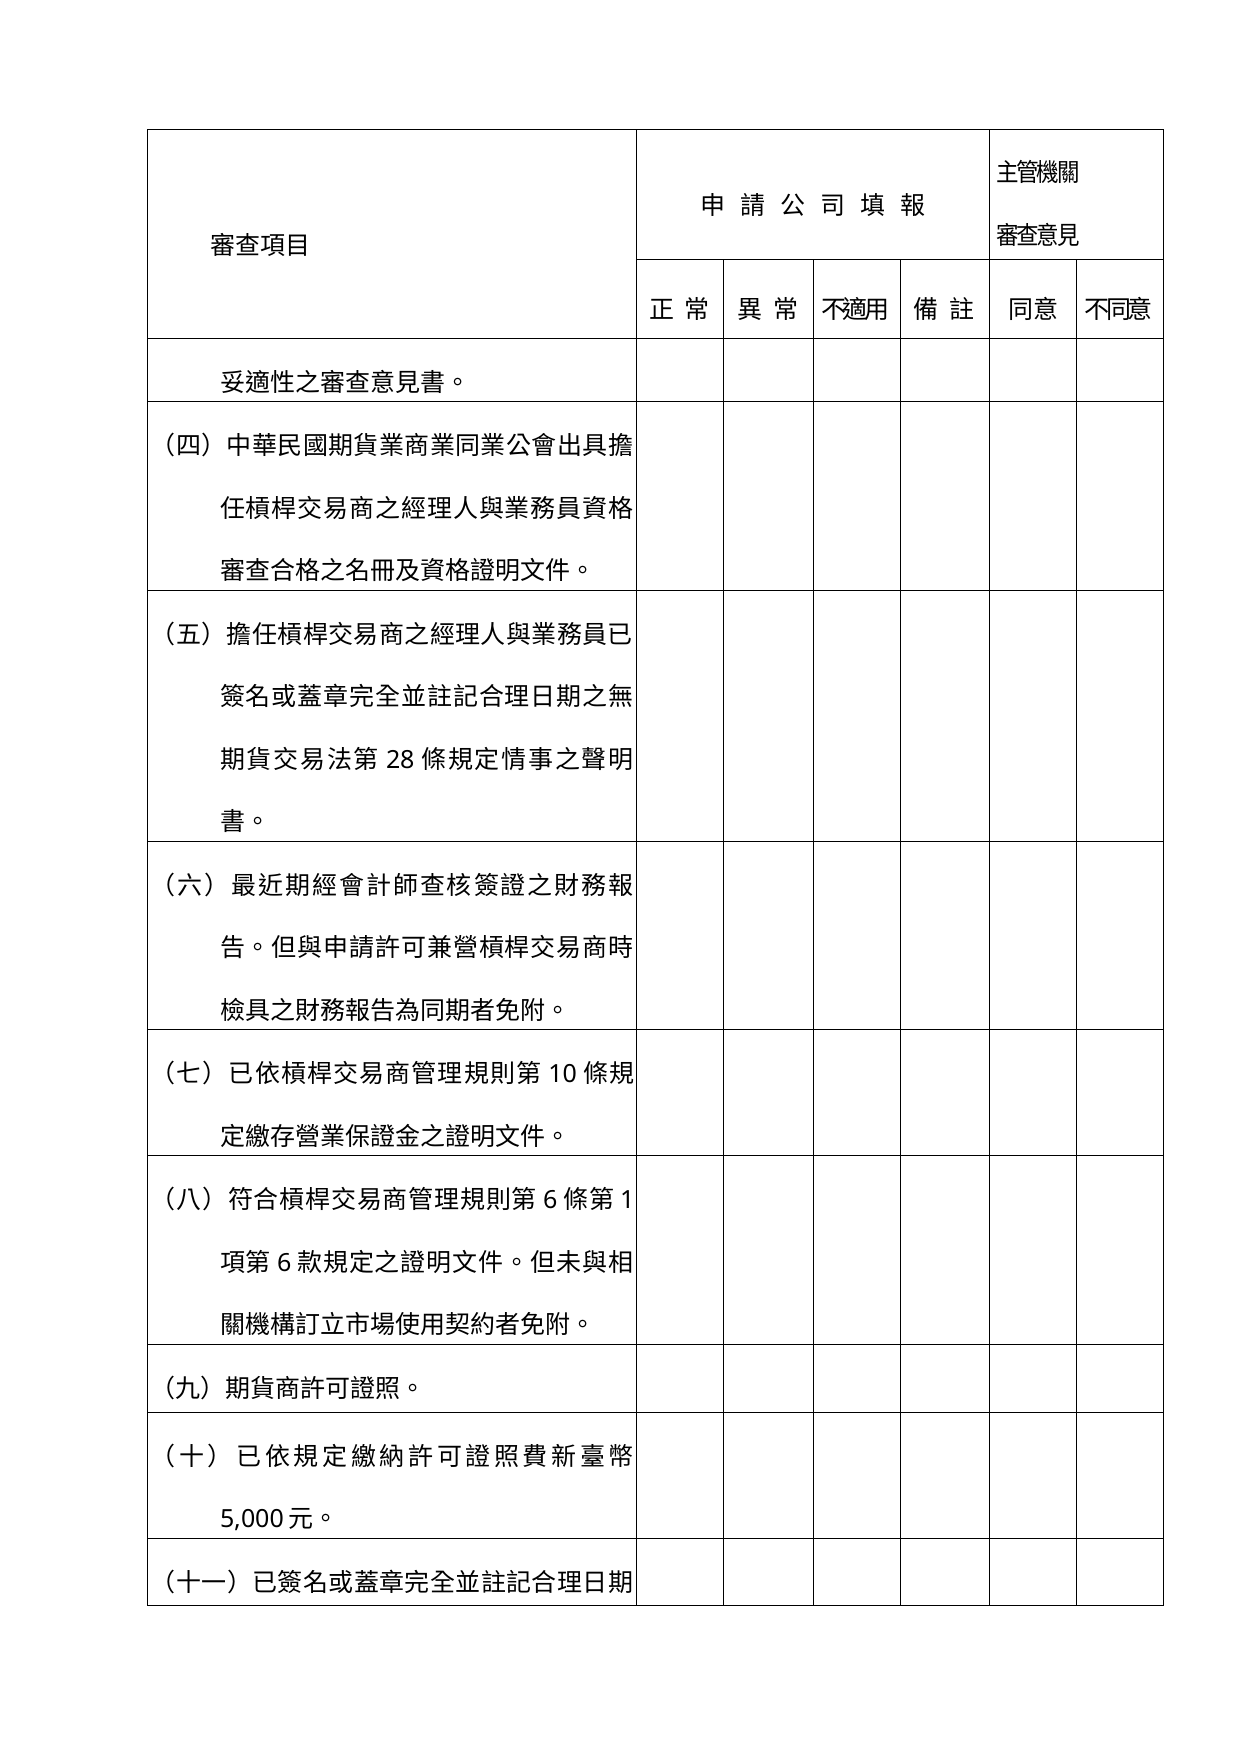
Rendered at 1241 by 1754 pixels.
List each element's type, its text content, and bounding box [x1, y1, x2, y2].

table_cell [1164, 590, 1168, 841]
table_cell [724, 1030, 813, 1155]
table_cell （十一）已簽名或蓋章完全並註記合理日期 [148, 1539, 636, 1605]
table_cell [814, 402, 900, 590]
table_header 主管機關 審查意見 [990, 130, 1163, 259]
table_cell [990, 402, 1076, 590]
table_cell [901, 402, 989, 590]
table_cell [814, 339, 900, 401]
table_cell [814, 1539, 900, 1605]
table_cell [901, 1345, 989, 1412]
table_cell 妥適性之審查意見書。 [148, 339, 636, 401]
table_cell [637, 1345, 723, 1412]
table_cell [637, 402, 723, 590]
table_cell [990, 1413, 1076, 1538]
table_cell [814, 842, 900, 1029]
table_cell 不同意 [1077, 260, 1163, 338]
table_cell [1164, 1412, 1168, 1538]
table_cell [901, 842, 989, 1029]
table_cell [814, 1413, 900, 1538]
table_cell [1077, 1539, 1163, 1605]
table_cell [901, 339, 989, 401]
table_cell [724, 1156, 813, 1344]
table_cell [724, 339, 813, 401]
table_cell [1077, 339, 1163, 401]
table_cell 正 常 [637, 260, 723, 338]
table_cell [637, 591, 723, 841]
table_cell [1164, 401, 1168, 590]
table_header 審查項目 [148, 130, 636, 338]
table_cell [990, 1030, 1076, 1155]
table_cell [1077, 1156, 1163, 1344]
table_cell [901, 1156, 989, 1344]
table_cell [990, 1156, 1076, 1344]
table_cell [990, 339, 1076, 401]
table_cell [990, 591, 1076, 841]
table_cell [637, 1413, 723, 1538]
table_cell [814, 591, 900, 841]
table_cell [637, 1156, 723, 1344]
table_cell [990, 1345, 1076, 1412]
table_cell [990, 842, 1076, 1029]
table_cell [724, 1539, 813, 1605]
table_cell （十）已依規定繳納許可證照費新臺幣5,000元。 [148, 1413, 636, 1538]
table_cell [637, 1030, 723, 1155]
table_cell [637, 1539, 723, 1605]
table_cell [1077, 1030, 1163, 1155]
table_cell [724, 842, 813, 1029]
table_cell 同意 [990, 260, 1076, 338]
table_cell [1164, 1344, 1168, 1412]
table_cell [814, 1345, 900, 1412]
table_cell [1164, 1538, 1168, 1605]
table_cell [1077, 402, 1163, 590]
table_cell [1164, 841, 1168, 1029]
table_cell [814, 1030, 900, 1155]
table_cell [901, 1413, 989, 1538]
table_cell [724, 1413, 813, 1538]
table_cell [901, 1030, 989, 1155]
table_cell [637, 842, 723, 1029]
table_cell [814, 1156, 900, 1344]
table_header [1164, 129, 1168, 259]
table_cell [1164, 1029, 1168, 1155]
table_cell [1164, 338, 1168, 401]
table_cell [1164, 259, 1168, 338]
table_cell [901, 1539, 989, 1605]
table_cell [724, 402, 813, 590]
table_cell （八）符合槓桿交易商管理規則第6條第1項第6款規定之證明文件。但未與相關機構訂立市場使用契約者免附。 [148, 1156, 636, 1344]
table_cell （七）已依槓桿交易商管理規則第10條規定繳存營業保證金之證明文件。 [148, 1030, 636, 1155]
table_cell [637, 339, 723, 401]
table_cell 不適用 [814, 260, 900, 338]
table_cell （六）最近期經會計師查核簽證之財務報告。但與申請許可兼營槓桿交易商時檢具之財務報告為同期者免附。 [148, 842, 636, 1029]
table_cell （五）擔任槓桿交易商之經理人與業務員已簽名或蓋章完全並註記合理日期之無期貨交易法第28條規定情事之聲明書。 [148, 591, 636, 841]
table_cell 異 常 [724, 260, 813, 338]
table_cell [1077, 1413, 1163, 1538]
table_cell [1164, 1155, 1168, 1344]
table_cell [901, 591, 989, 841]
table_cell [724, 591, 813, 841]
table_cell [1077, 1345, 1163, 1412]
table_cell [990, 1539, 1076, 1605]
table_cell [724, 1345, 813, 1412]
table_cell [1077, 842, 1163, 1029]
table_header 申 請 公 司 填 報 [637, 130, 989, 259]
table_cell 備 註 [901, 260, 989, 338]
table_cell （四）中華民國期貨業商業同業公會出具擔任槓桿交易商之經理人與業務員資格審查合格之名冊及資格證明文件。 [148, 402, 636, 590]
table_cell （九）期貨商許可證照。 [148, 1345, 636, 1412]
table_cell [1077, 591, 1163, 841]
